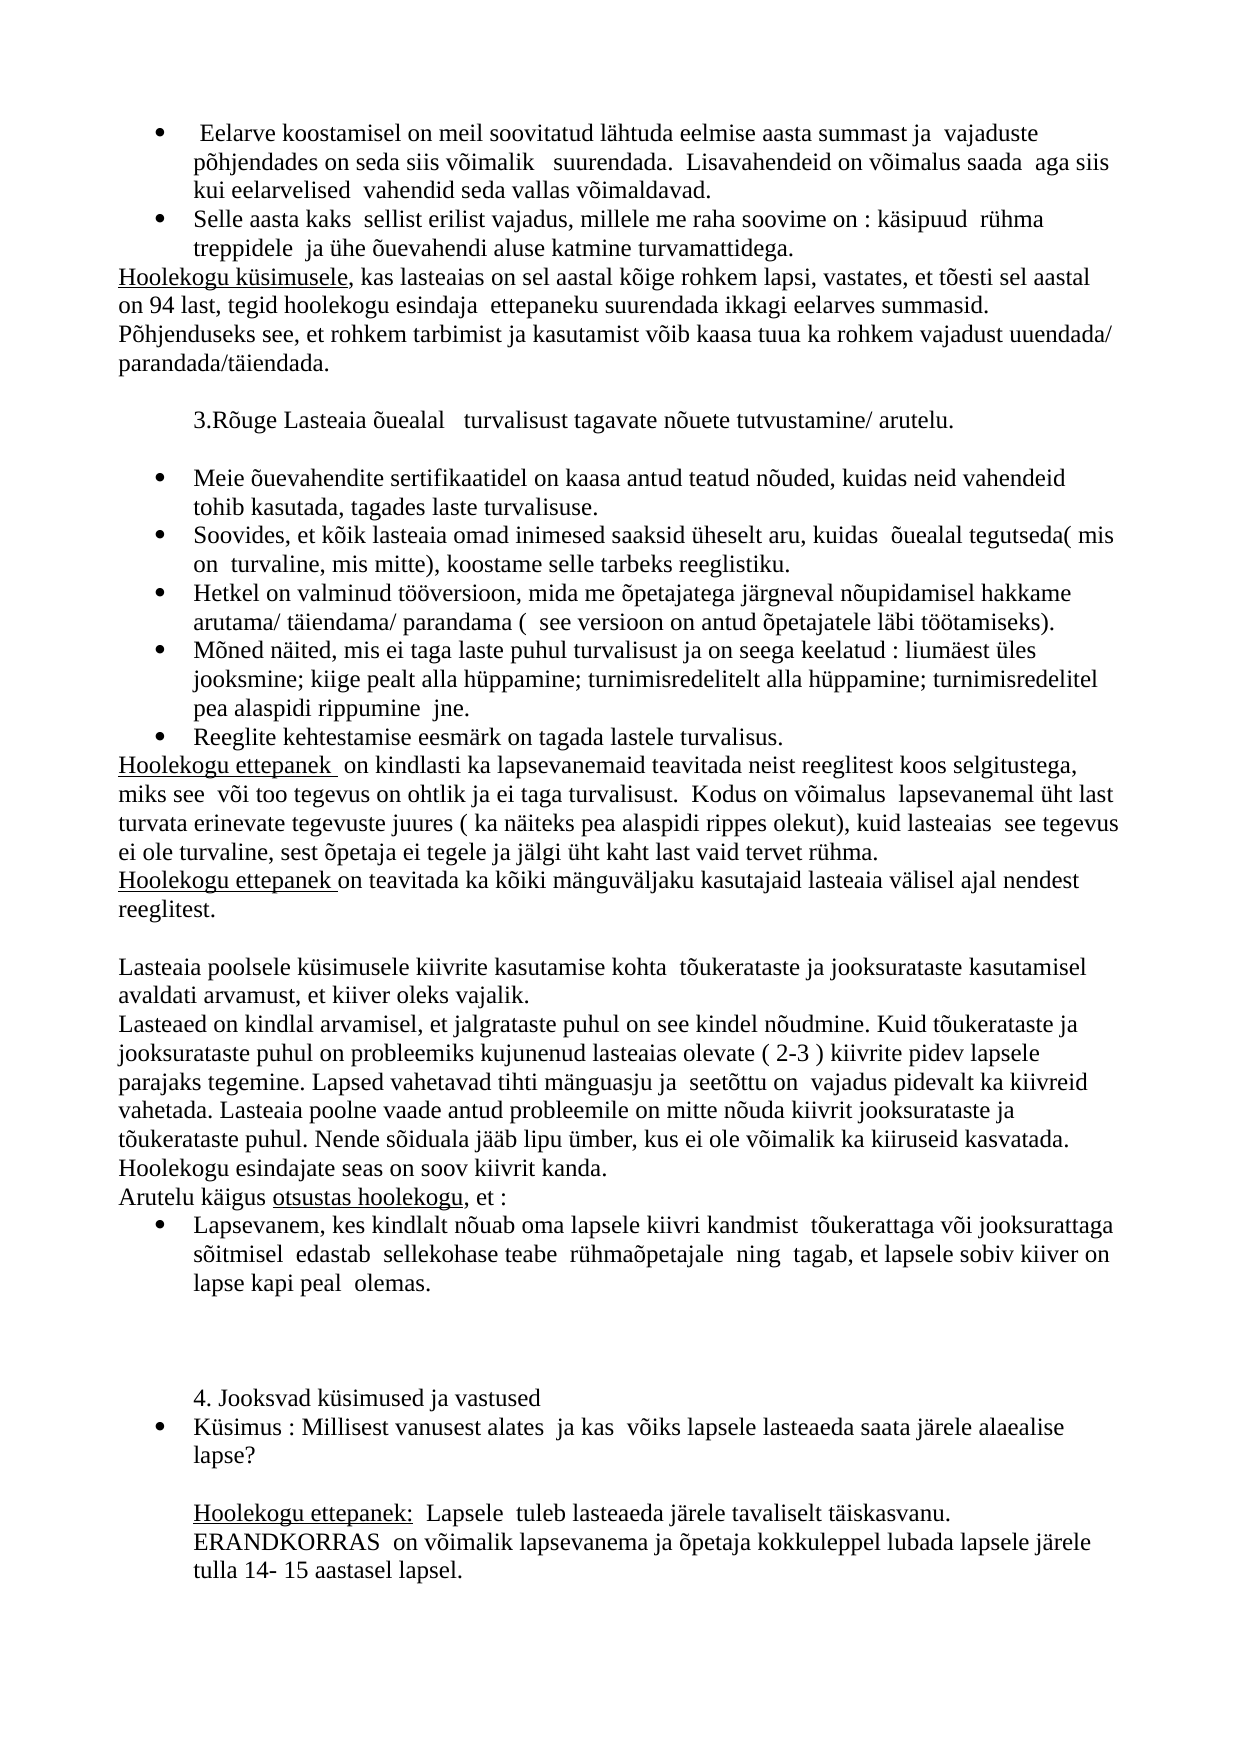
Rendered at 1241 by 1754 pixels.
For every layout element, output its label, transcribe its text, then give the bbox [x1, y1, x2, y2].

list Selle aasta kaks sellist erilist vajadus, millele me raha soovime on : käsipuud rühma treppidele ja ühe õuevahendi aluse katmine turvamattidega. [156, 204, 1122, 262]
list Meie õuevahendite sertifikaatidel on kaasa antud teatud nõuded, kuidas neid vahendeid tohib kasutada, tagades laste turvalisuse. [156, 463, 1122, 521]
text 3.Rõuge Lasteaia õuealal turvalisust tagavate nõuete tutvustamine/ arutelu. [193, 406, 1122, 434]
text Arutelu käigus otsustas hoolekogu, et : [118, 1182, 1122, 1211]
list Hetkel on valminud tööversioon, mida me õpetajatega järgneval nõupidamisel hakkame arutama/ täiendama/ parandama ( see versioon on antud õpetajatele läbi töötamiseks). [156, 578, 1122, 636]
list Soovides, et kõik lasteaia omad inimesed saaksid üheselt aru, kuidas õuealal tegutseda( mis on turvaline, mis mitte), koostame selle tarbeks reeglistiku. [156, 521, 1122, 578]
list Eelarve koostamisel on meil soovitatud lähtuda eelmise aasta summast ja vajaduste põhjendades on seda siis võimalik suurendada. Lisavahendeid on võimalus saada aga siis kui eelarvelised vahendid seda vallas võimaldavad. [156, 118, 1122, 204]
text 4. Jooksvad küsimused ja vastused [193, 1383, 1122, 1412]
list Mõned näited, mis ei taga laste puhul turvalisust ja on seega keelatud : liumäest üles jooksmine; kiige pealt alla hüppamine; turnimisredelitelt alla hüppamine; turnimisredelitel pea alaspidi rippumine jne. [156, 636, 1122, 722]
list Küsimus : Millisest vanusest alates ja kas võiks lapsele lasteaeda saata järele alaealise lapse? [156, 1412, 1122, 1469]
text Lasteaed on kindlal arvamisel, et jalgrataste puhul on see kindel nõudmine. Kuid tõukerataste ja jooksurataste puhul on probleemiks kujunenud lasteaias olevate ( 2-3 ) kiivrite pidev lapsele parajaks tegemine. Lapsed vahetavad tihti mänguasju ja seetõttu on vajadus pidevalt ka kiivreid vahetada. Lasteaia poolne vaade antud probleemile on mitte nõuda kiivrit jooksurataste ja tõukerataste puhul. Nende sõiduala jääb lipu ümber, kus ei ole võimalik ka kiiruseid kasvatada. [118, 1009, 1122, 1153]
list Reeglite kehtestamise eesmärk on tagada lastele turvalisus. [156, 722, 1122, 751]
text Lasteaia poolsele küsimusele kiivrite kasutamise kohta tõukerataste ja jooksurataste kasutamisel avaldati arvamust, et kiiver oleks vajalik. [118, 952, 1122, 1009]
text Hoolekogu ettepanek: Lapsele tuleb lasteaeda järele tavaliselt täiskasvanu. ERANDKORRAS on võimalik lapsevanema ja õpetaja kokkuleppel lubada lapsele järele tulla 14- 15 aastasel lapsel. [193, 1498, 1122, 1584]
text Hoolekogu küsimusele, kas lasteaias on sel aastal kõige rohkem lapsi, vastates, et tõesti sel aastal on 94 last, tegid hoolekogu esindaja ettepaneku suurendada ikkagi eelarves summasid. Põhjenduseks see, et rohkem tarbimist ja kasutamist võib kaasa tuua ka rohkem vajadust uuendada/ parandada/täiendada. [118, 262, 1122, 377]
list Lapsevanem, kes kindlalt nõuab oma lapsele kiivri kandmist tõukerattaga või jooksurattaga sõitmisel edastab sellekohase teabe rühmaõpetajale ning tagab, et lapsele sobiv kiiver on lapse kapi peal olemas. [156, 1211, 1122, 1297]
text Hoolekogu esindajate seas on soov kiivrit kanda. [118, 1153, 1122, 1182]
text Hoolekogu ettepanek on kindlasti ka lapsevanemaid teavitada neist reeglitest koos selgitustega, miks see või too tegevus on ohtlik ja ei taga turvalisust. Kodus on võimalus lapsevanemal üht last turvata erinevate tegevuste juures ( ka näiteks pea alaspidi rippes olekut), kuid lasteaias see tegevus ei ole turvaline, sest õpetaja ei tegele ja jälgi üht kaht last vaid tervet rühma. [118, 751, 1122, 866]
text Hoolekogu ettepanek on teavitada ka kõiki mänguväljaku kasutajaid lasteaia välisel ajal nendest reeglitest. [118, 866, 1122, 923]
